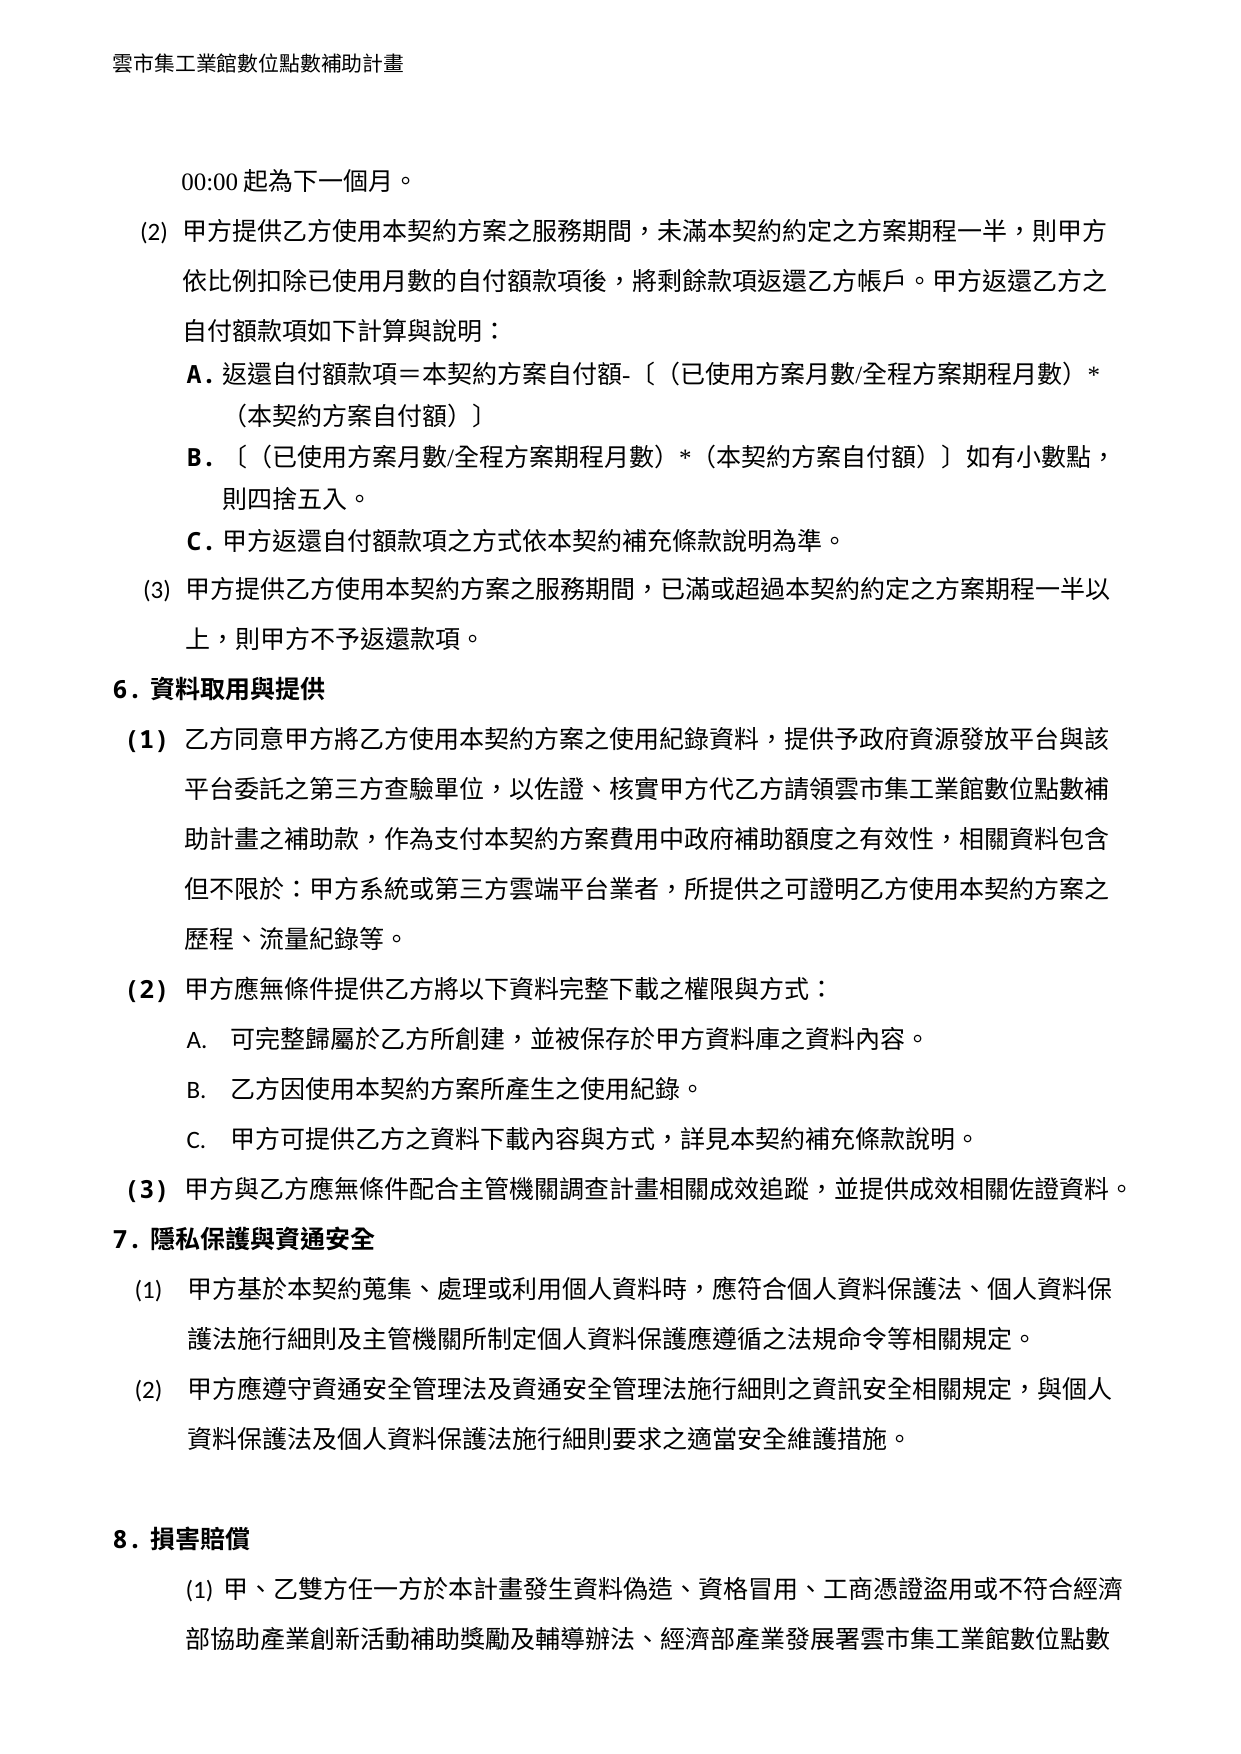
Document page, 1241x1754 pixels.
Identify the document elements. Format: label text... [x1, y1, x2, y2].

list 甲方與乙方應無條件配合主管機關調查計畫相關成效追蹤，並提供成效相關佐證資料。 [169, 1158, 1128, 1208]
list 甲方返還自付額款項之方式依本契約補充條款說明為準。 [186, 517, 1128, 558]
list 甲、乙雙方任一方於本計畫發生資料偽造、資格冒用、工商憑證盜用或不符合經濟部協助產業創新活動補助獎勵及輔導辦法、經濟部產業發展署雲市集工業館數位點數 [185, 1558, 1128, 1658]
list 00:00起為下一個月。 [166, 150, 1128, 200]
list 可完整歸屬於乙方所創建，並被保存於甲方資料庫之資料內容。 [186, 1008, 1128, 1058]
list 乙方因使用本契約方案所產生之使用紀錄。 [186, 1058, 1128, 1108]
list 返還自付額款項＝本契約方案自付額-〔（已使用方案月數/全程方案期程月數）*（本契約方案自付額）〕 [186, 350, 1128, 433]
list 甲方應遵守資通安全管理法及資通安全管理法施行細則之資訊安全相關規定，與個人資料保護法及個人資料保護法施行細則要求之適當安全維護措施。 [134, 1358, 1128, 1458]
list 甲方應無條件提供乙方將以下資料完整下載之權限與方式： [169, 958, 1128, 1008]
list 隱私保護與資通安全 [112, 1208, 1128, 1258]
list 甲方提供乙方使用本契約方案之服務期間，已滿或超過本契約約定之方案期程一半以上，則甲方不予返還款項。 [171, 558, 1128, 658]
list 甲方基於本契約蒐集、處理或利用個人資料時，應符合個人資料保護法、個人資料保護法施行細則及主管機關所制定個人資料保護應遵循之法規命令等相關規定。 [134, 1258, 1128, 1358]
list 〔（已使用方案月數/全程方案期程月數）*（本契約方案自付額）〕如有小數點，則四捨五入。 [186, 433, 1128, 517]
list 甲方可提供乙方之資料下載內容與方式，詳見本契約補充條款說明。 [186, 1108, 1128, 1158]
list 甲方提供乙方使用本契約方案之服務期間，未滿本契約約定之方案期程一半，則甲方依比例扣除已使用月數的自付額款項後，將剩餘款項返還乙方帳戶。甲方返還乙方之自付額款項如下計算與說明： [168, 200, 1128, 350]
list 資料取用與提供 [112, 658, 1128, 708]
list 損害賠償 [112, 1508, 1128, 1558]
list 乙方同意甲方將乙方使用本契約方案之使用紀錄資料，提供予政府資源發放平台與該平台委託之第三方查驗單位，以佐證、核實甲方代乙方請領雲市集工業館數位點數補助計畫之補助款，作為支付本契約方案費用中政府補助額度之有效性，相關資料包含但不限於：甲方系統或第三方雲端平台業者，所提供之可證明乙方使用本契約方案之歷程、流量紀錄等。 [169, 708, 1128, 958]
